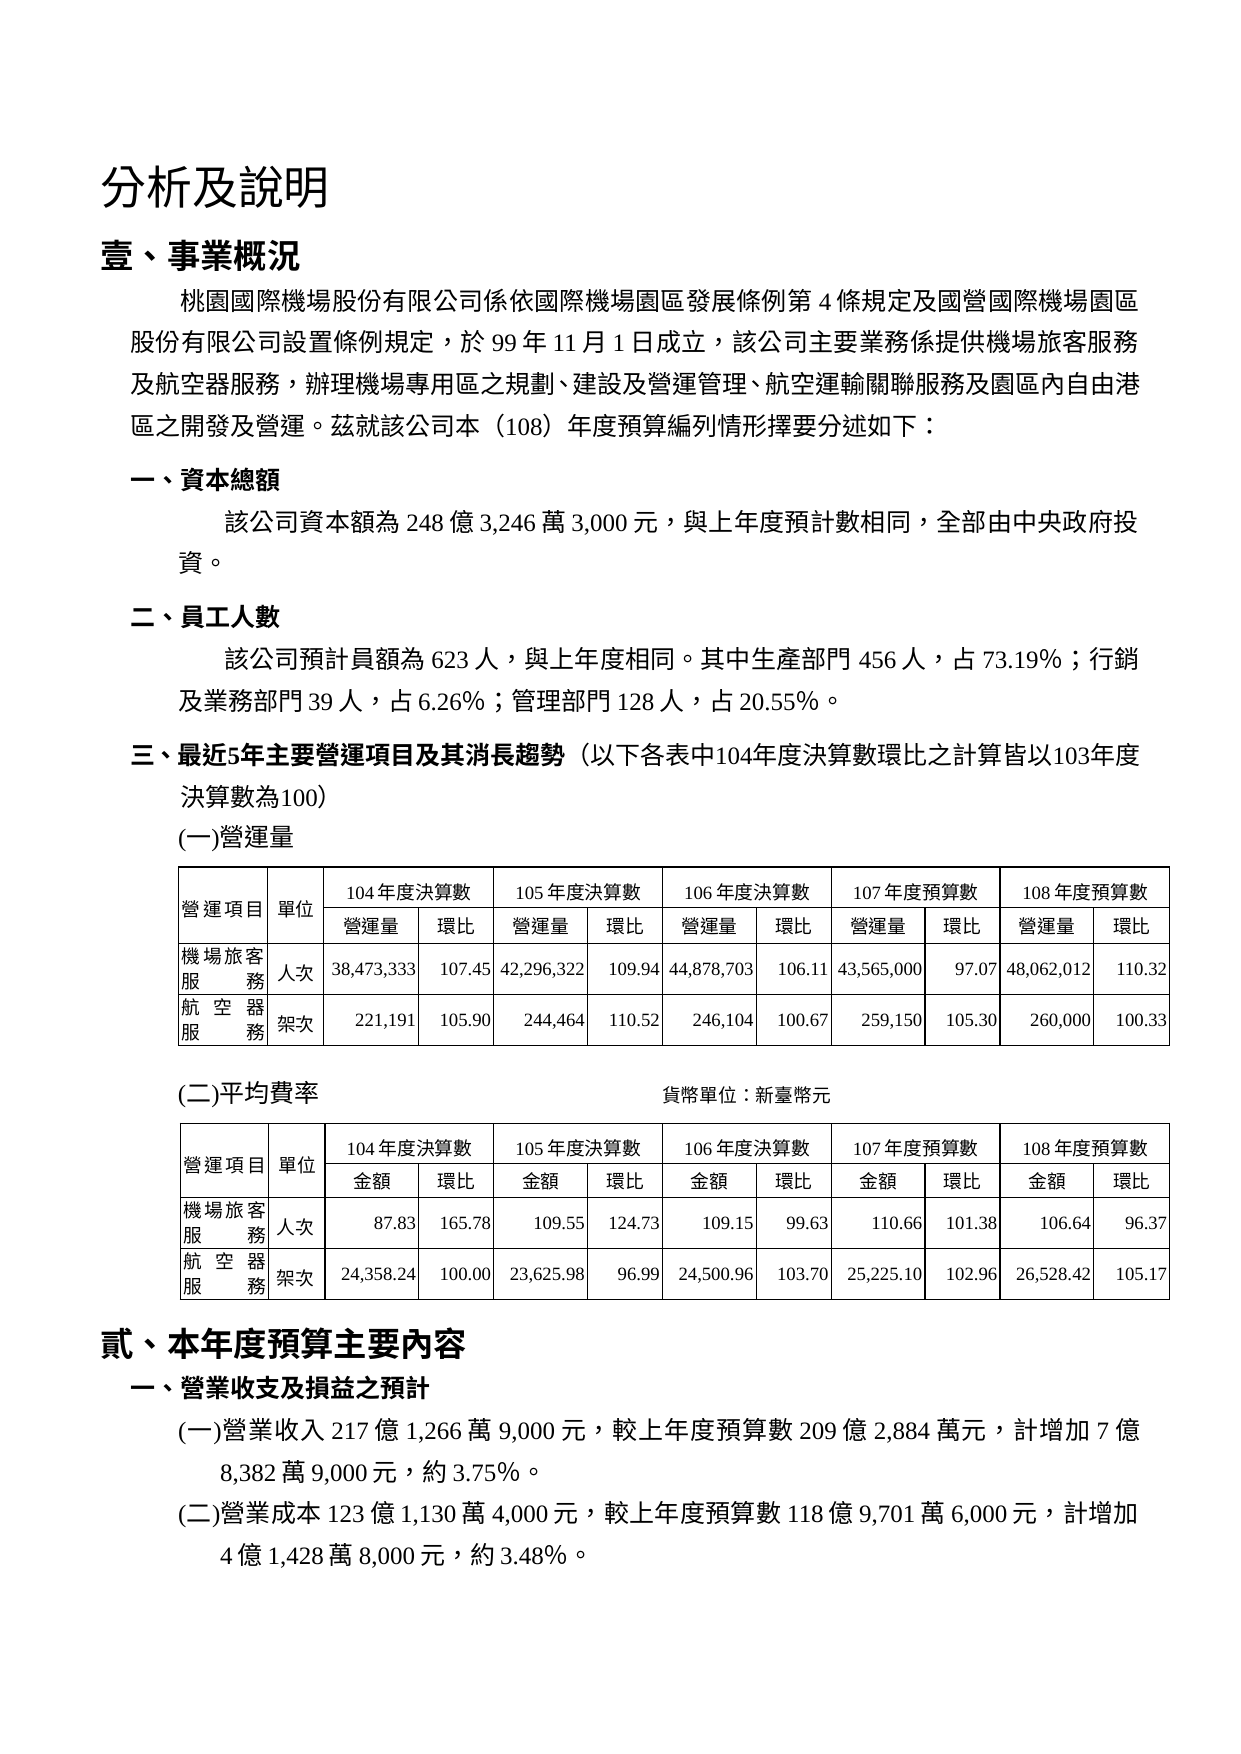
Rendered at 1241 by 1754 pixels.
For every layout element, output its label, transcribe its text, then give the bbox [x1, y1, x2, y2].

table_cell 109.55 [494, 1198, 587, 1248]
table_cell 110.66 [832, 1198, 924, 1248]
table_cell 109.15 [663, 1198, 756, 1248]
text 桃園國際機場股份有限公司係依國際機場園區發展條例第4條規定及國營國際機場園區股份有限公司設置條例規定，於99年11月1日成立，該公司主要業務係提供機場旅客服務及航空器服務，辦理機場專用區之規劃、建設及營運管理、航空運輸關聯服務及園區內自由港區之開發及營運。茲就該公司本（108）年度預算編列情形擇要分述如下： [130, 277, 1140, 443]
table_cell 44,878,703 [663, 944, 756, 993]
table_cell 環比 [757, 908, 831, 942]
table_cell 環比 [926, 908, 999, 942]
table_cell 106.11 [757, 944, 831, 993]
text (一)營運量 [178, 814, 1140, 854]
text (二)平均費率 貨幣單位：新臺幣元 [178, 1071, 1140, 1110]
table_cell 環比 [419, 1164, 493, 1197]
table_cell 金額 [326, 1164, 418, 1197]
table_header 107年度預算數 [832, 868, 999, 907]
text 該公司預計員額為623人，與上年度相同。其中生產部門456人，占73.19％；行銷及業務部門39人，占6.26％；管理部門128人，占20.55％。 [178, 635, 1140, 718]
table_cell 87.83 [326, 1198, 418, 1248]
table_cell 100.33 [1094, 995, 1169, 1044]
table_cell 124.73 [588, 1198, 662, 1248]
table_header 單位 [268, 868, 323, 942]
table_cell 165.78 [419, 1198, 493, 1248]
table_cell 100.67 [757, 995, 831, 1044]
table_cell 環比 [1094, 908, 1169, 942]
table_cell 105.17 [1094, 1249, 1169, 1299]
table_cell 221,191 [324, 995, 418, 1044]
table_cell 環比 [588, 908, 662, 942]
table_cell 96.37 [1094, 1198, 1169, 1248]
text (一)營業收入217億1,266萬9,000元，較上年度預算數209億2,884萬元，計增加7億8,382萬9,000元，約3.75％。 [178, 1406, 1140, 1489]
table_cell 人次 [268, 944, 323, 993]
table_cell 259,150 [832, 995, 924, 1044]
subtitle 一、資本總額 [130, 456, 1140, 498]
table_cell 97.07 [926, 944, 999, 993]
table_cell 101.38 [926, 1198, 999, 1248]
table_cell 106.64 [1001, 1198, 1093, 1248]
table_cell 23,625.98 [494, 1249, 587, 1299]
table_cell 105.30 [926, 995, 999, 1044]
table_header 單位 [269, 1124, 324, 1197]
table_cell 航空器 服務 [179, 995, 267, 1044]
table_header 107年度預算數 [832, 1124, 999, 1163]
text 該公司資本額為248億3,246萬3,000元，與上年度預計數相同，全部由中央政府投資。 [178, 498, 1140, 581]
table_cell 環比 [588, 1164, 662, 1197]
table_cell 105.90 [419, 995, 493, 1044]
table_cell 110.32 [1094, 944, 1169, 993]
table_cell 103.70 [757, 1249, 831, 1299]
table_cell 環比 [757, 1164, 831, 1197]
table_cell 人次 [269, 1198, 324, 1248]
table_cell 架次 [269, 1249, 324, 1299]
table_cell 環比 [419, 908, 493, 942]
table_cell 營運量 [494, 908, 587, 942]
subtitle 一、營業收支及損益之預計 [130, 1364, 1140, 1406]
table_header 104年度決算數 [326, 1124, 493, 1163]
subtitle 二、員工人數 [130, 593, 1140, 635]
table_header 108年度預算數 [1001, 1124, 1169, 1163]
table_cell 107.45 [419, 944, 493, 993]
table_cell 25,225.10 [832, 1249, 924, 1299]
table_header 105年度決算數 [494, 868, 662, 907]
subtitle 分析及說明 [100, 173, 1140, 212]
table_cell 244,464 [494, 995, 587, 1044]
table_cell 營運量 [1001, 908, 1093, 942]
table_cell 金額 [1001, 1164, 1093, 1197]
table_cell 96.99 [588, 1249, 662, 1299]
table_cell 100.00 [419, 1249, 493, 1299]
table_cell 109.94 [588, 944, 662, 993]
table_cell 48,062,012 [1001, 944, 1093, 993]
table_cell 102.96 [926, 1249, 999, 1299]
table_header 108年度預算數 [1001, 868, 1169, 907]
table_cell 26,528.42 [1001, 1249, 1093, 1299]
table_cell 營運量 [663, 908, 756, 942]
table_cell 環比 [1094, 1164, 1169, 1197]
table_cell 金額 [832, 1164, 924, 1197]
table_header 營運項目 [179, 868, 267, 942]
table_cell 架次 [268, 995, 323, 1044]
table_cell 金額 [663, 1164, 756, 1197]
table_cell 110.52 [588, 995, 662, 1044]
table_header 106年度決算數 [663, 868, 831, 907]
table_cell 機場旅客 服務 [181, 1198, 268, 1248]
table_header 105年度決算數 [494, 1124, 662, 1163]
subtitle 壹、事業概況 [100, 237, 1140, 277]
table_cell 42,296,322 [494, 944, 587, 993]
table_header 營運項目 [181, 1124, 268, 1197]
subtitle 貳、本年度預算主要內容 [100, 1325, 1140, 1364]
table_cell 金額 [494, 1164, 587, 1197]
table_header 106年度決算數 [663, 1124, 831, 1163]
table_cell 營運量 [832, 908, 924, 942]
text (二)營業成本123億1,130萬4,000元，較上年度預算數118億9,701萬6,000元，計增加4億1,428萬8,000元，約3.48％。 [178, 1489, 1140, 1573]
table_cell 營運量 [324, 908, 418, 942]
table_cell 99.63 [757, 1198, 831, 1248]
table_cell 航空器 服務 [181, 1249, 268, 1299]
table_cell 機場旅客 服務 [179, 944, 267, 993]
table_cell 24,358.24 [326, 1249, 418, 1299]
subtitle 三、最近5年主要營運項目及其消長趨勢（以下各表中104年度決算數環比之計算皆以103年度決算數為100） [130, 731, 1140, 814]
table_cell 260,000 [1001, 995, 1093, 1044]
table_cell 38,473,333 [324, 944, 418, 993]
table_cell 43,565,000 [832, 944, 924, 993]
table_cell 246,104 [663, 995, 756, 1044]
table_cell 24,500.96 [663, 1249, 756, 1299]
table_cell 環比 [926, 1164, 999, 1197]
table_header 104年度決算數 [324, 868, 493, 907]
